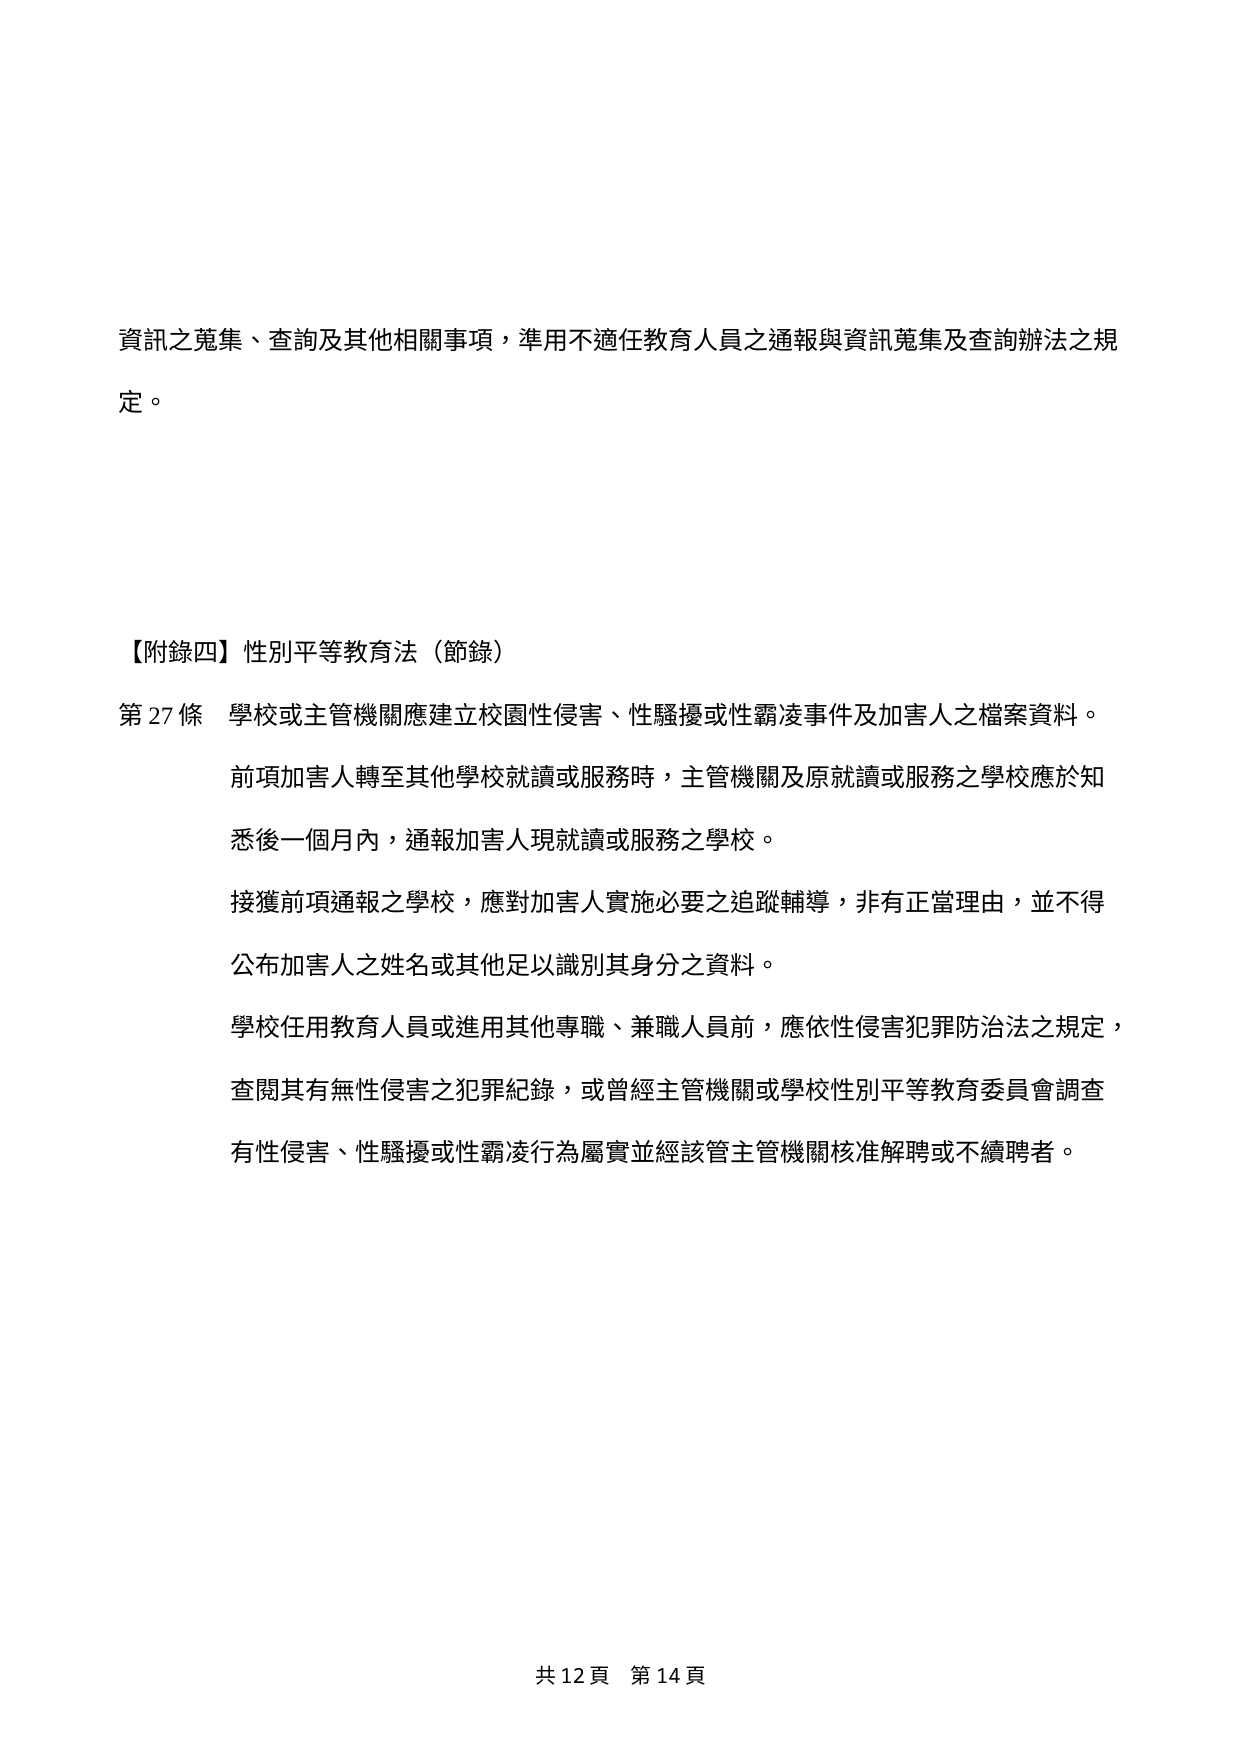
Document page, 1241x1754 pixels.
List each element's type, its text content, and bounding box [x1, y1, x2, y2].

text 第27條 學校或主管機關應建立校園性侵害、性騷擾或性霸凌事件及加害人之檔案資料。 [118, 672, 1122, 734]
text 學校任用教育人員或進用其他專職、兼職人員前，應依性侵害犯罪防治法之規定，查閱其有無性侵害之犯罪紀錄，或曾經主管機關或學校性別平等教育委員會調查有性侵害、性騷擾或性霸凌行為屬實並經該管主管機關核准解聘或不續聘者。 [231, 984, 1122, 1172]
text 資訊之蒐集、查詢及其他相關事項，準用不適任教育人員之通報與資訊蒐集及查詢辦法之規定。 [118, 297, 1122, 422]
text 前項加害人轉至其他學校就讀或服務時，主管機關及原就讀或服務之學校應於知悉後一個月內，通報加害人現就讀或服務之學校。 [231, 734, 1122, 859]
text 接獲前項通報之學校，應對加害人實施必要之追蹤輔導，非有正當理由，並不得公布加害人之姓名或其他足以識別其身分之資料。 [231, 859, 1122, 984]
text 【附錄四】性別平等教育法（節錄） [118, 609, 1122, 672]
